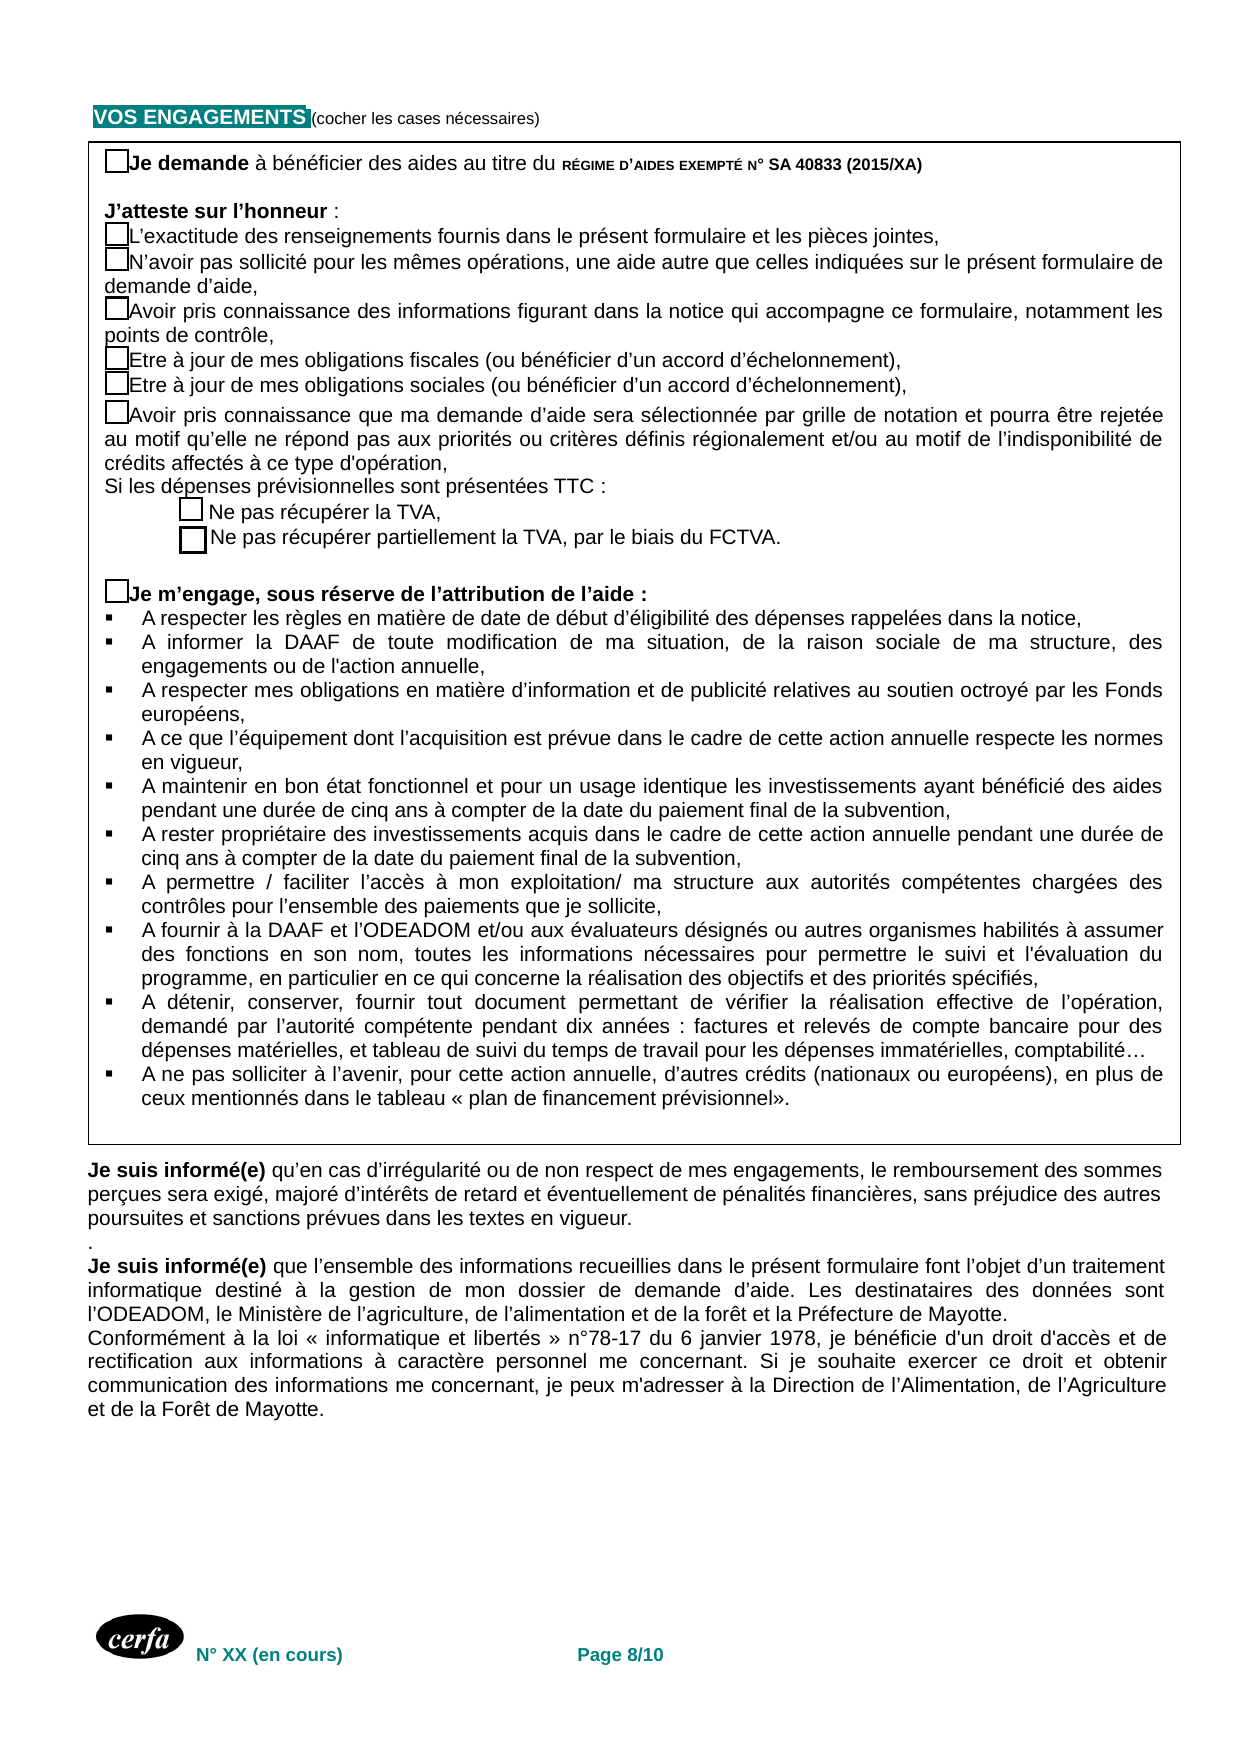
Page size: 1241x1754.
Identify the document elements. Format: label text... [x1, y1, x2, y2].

text J’atteste sur l’honneur : [104, 199, 1165, 223]
list A détenir, conserver, fournir tout document permettant de vérifier la réalisation effective de l’opération, demandé par l’autorité compétente pendant dix années : factures et relevés de compte bancaire pour des dépenses matérielles, et tableau de suivi du temps de travail pour les dépenses immatérielles, comptabilité… [104, 989, 1165, 1062]
text N’avoir pas sollicité pour les mêmes opérations, une aide autre que celles indiquées sur le présent formulaire de demande d’aide, [104, 248, 1165, 297]
text Je suis informé(e) que l’ensemble des informations recueillies dans le présent formulaire font l’objet d’un traitement informatique destiné à la gestion de mon dossier de demande d’aide. Les destinataires des données sont l’ODEADOM, le Ministère de l’agriculture, de l’alimentation et de la forêt et la Préfecture de Mayotte. [87, 1253, 1166, 1325]
text Je m’engage, sous réserve de l’attribution de l’aide : [104, 580, 1165, 605]
list A rester propriétaire des investissements acquis dans le cadre de cette action annuelle pendant une durée de cinq ans à compter de la date du paiement final de la subvention, [104, 822, 1165, 869]
list A ne pas solliciter à l’avenir, pour cette action annuelle, d’autres crédits (nationaux ou européens), en plus de ceux mentionnés dans le tableau « plan de financement prévisionnel». [104, 1062, 1165, 1109]
list A informer la DAAF de toute modification de ma situation, de la raison sociale de ma structure, des engagements ou de l'action annuelle, [104, 629, 1165, 677]
list A maintenir en bon état fonctionnel et pour un usage identique les investissements ayant bénéficié des aides pendant une durée de cinq ans à compter de la date du paiement final de la subvention, [104, 773, 1165, 822]
text Ne pas récupérer partiellement la TVA, par le biais du FCTVA. [104, 523, 1165, 556]
text . [87, 1229, 1169, 1253]
text Etre à jour de mes obligations sociales (ou bénéficier d’un accord d’échelonnement), [104, 372, 1165, 397]
list A permettre / faciliter l’accès à mon exploitation/ ma structure aux autorités compétentes chargées des contrôles pour l’ensemble des paiements que je sollicite, [104, 869, 1165, 918]
text Si les dépenses prévisionnelles sont présentées TTC : [104, 474, 1165, 498]
text Avoir pris connaissance des informations figurant dans la notice qui accompagne ce formulaire, notamment les points de contrôle, [104, 297, 1165, 347]
list A respecter mes obligations en matière d’information et de publicité relatives au soutien octroyé par les Fonds européens, [104, 677, 1165, 726]
text Avoir pris connaissance que ma demande d’aide sera sélectionnée par grille de notation et pourra être rejetée au motif qu’elle ne répond pas aux priorités ou critères définis régionalement et/ou au motif de l’indisponibilité de crédits affectés à ce type d'opération, [104, 401, 1165, 474]
text Je suis informé(e) qu’en cas d’irrégularité ou de non respect de mes engagements, le remboursement des sommes perçues sera exigé, majoré d’intérêts de retard et éventuellement de pénalités financières, sans préjudice des autres poursuites et sanctions prévues dans les textes en vigueur. [87, 1158, 1169, 1229]
text Ne pas récupérer la TVA, [104, 498, 1165, 523]
text Je demande à bénéficier des aides au titre du régime d’aides exempté n° SA 40833 (2015/XA) [104, 150, 1165, 175]
list A respecter les règles en matière de date de début d’éligibilité des dépenses rappelées dans la notice, [104, 605, 1165, 629]
list A fournir à la DAAF et l’ODEADOM et/ou aux évaluateurs désignés ou autres organismes habilités à assumer des fonctions en son nom, toutes les informations nécessaires pour permettre le suivi et l'évaluation du programme, en particulier en ce qui concerne la réalisation des objectifs et des priorités spécifiés, [104, 918, 1165, 989]
text VOS engagements (cocher les cases nécessaires) [87, 104, 1169, 128]
list A ce que l’équipement dont l’acquisition est prévue dans le cadre de cette action annuelle respecte les normes en vigueur, [104, 726, 1165, 773]
text Conformément à la loi « informatique et libertés » n°78-17 du 6 janvier 1978, je bénéficie d'un droit d'accès et de rectification aux informations à caractère personnel me concernant. Si je souhaite exercer ce droit et obtenir communication des informations me concernant, je peux m'adresser à la Direction de l’Alimentation, de l’Agriculture et de la Forêt de Mayotte. [87, 1325, 1169, 1421]
text L’exactitude des renseignements fournis dans le présent formulaire et les pièces jointes, [104, 223, 1165, 248]
text Etre à jour de mes obligations fiscales (ou bénéficier d’un accord d’échelonnement), [104, 347, 1165, 372]
